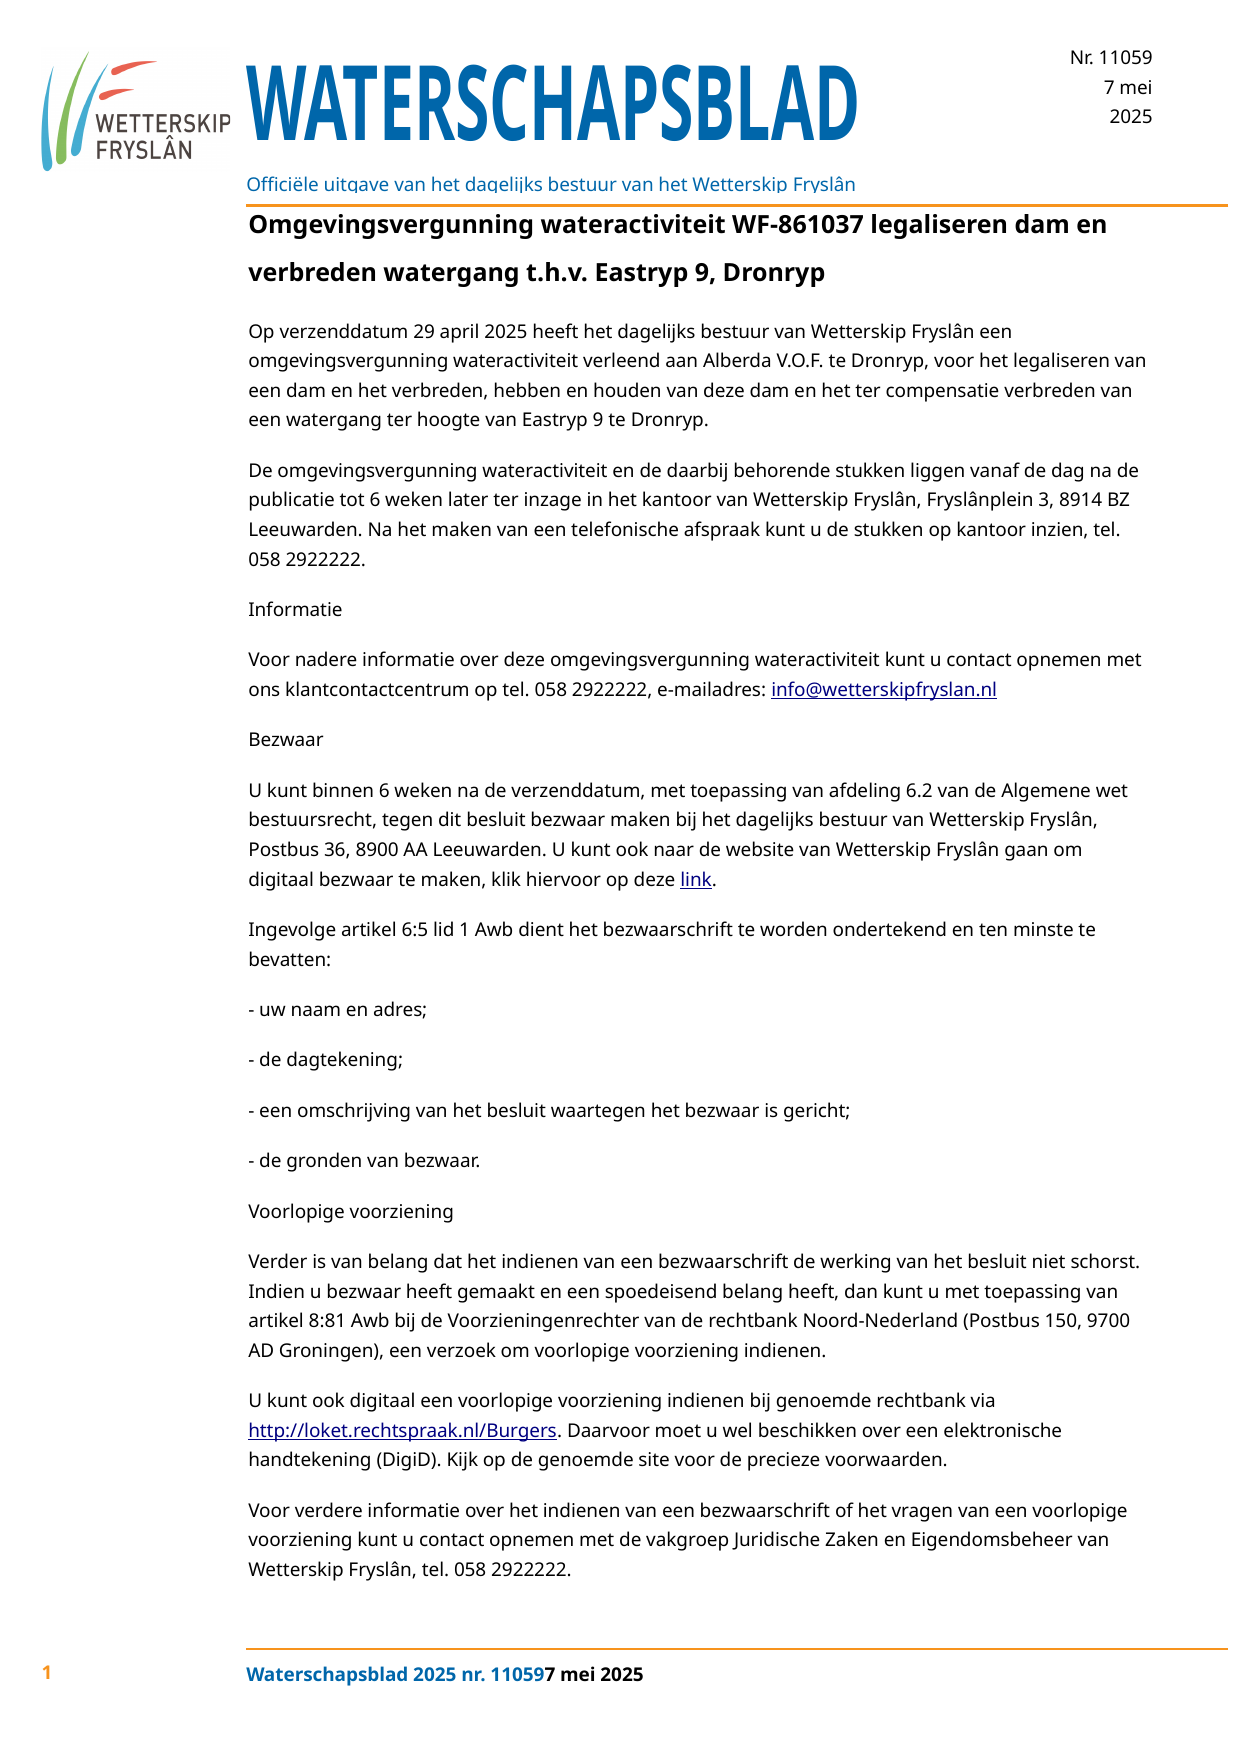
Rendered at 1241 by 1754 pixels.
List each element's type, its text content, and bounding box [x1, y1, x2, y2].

text - de gronden van bezwaar. [248, 1147, 1152, 1173]
text Voor verdere informatie over het indienen van een bezwaarschrift of het vragen van een voorlopige voorziening kunt u contact opnemen met de vakgroep Juridische Zaken en Eigendomsbeheer van Wetterskip Fryslân, tel. 058 2922222. [248, 1497, 1152, 1582]
text Bezwaar [248, 727, 1152, 752]
text Verder is van belang dat het indienen van een bezwaarschrift de werking van het besluit niet schorst. Indien u bezwaar heeft gemaakt en een spoedeisend belang heeft, dan kunt u met toepassing van artikel 8:81 Awb bij de Voorzieningenrechter van de rechtbank Noord-Nederland (Postbus 150, 9700 AD Groningen), een verzoek om voorlopige voorziening indienen. [248, 1248, 1152, 1363]
text Omgevingsvergunning wateractiviteit WF-861037 legaliseren dam en verbreden watergang t.h.v. Eastryp 9, Dronryp [248, 207, 1152, 288]
picture [41, 47, 231, 172]
text De omgevingsvergunning wateractiviteit en de daarbij behorende stukken liggen vanaf de dag na de publicatie tot 6 weken later ter inzage in het kantoor van Wetterskip Fryslân, Fryslânplein 3, 8914 BZ Leeuwarden. Na het maken van een telefonische afspraak kunt u de stukken op kantoor inzien, tel. 058 2922222. [248, 457, 1152, 572]
text U kunt binnen 6 weken na de verzenddatum, met toepassing van afdeling 6.2 van de Algemene wet bestuursrecht, tegen dit besluit bezwaar maken bij het dagelijks bestuur van Wetterskip Fryslân, Postbus 36, 8900 AA Leeuwarden. U kunt ook naar de website van Wetterskip Fryslân gaan om digitaal bezwaar te maken, klik hiervoor op deze link. [248, 777, 1152, 892]
text Voorlopige voorziening [248, 1198, 1152, 1224]
text Ingevolge artikel 6:5 lid 1 Awb dient het bezwaarschrift te worden ondertekend en ten minste te bevatten: [248, 916, 1152, 972]
text U kunt ook digitaal een voorlopige voorziening indienen bij genoemde rechtbank via http://loket.rechtspraak.nl/Burgers. Daarvoor moet u wel beschikken over een elektronische handtekening (DigiD). Kijk op de genoemde site voor de precieze voorwaarden. [248, 1387, 1152, 1472]
text - uw naam en adres; [248, 996, 1152, 1022]
text - de dagtekening; [248, 1047, 1152, 1072]
text Informatie [248, 596, 1152, 622]
text Voor nadere informatie over deze omgevingsvergunning wateractiviteit kunt u contact opnemen met ons klantcontactcentrum op tel. 058 2922222, e-mailadres: info@wetterskipfryslan.nl [248, 647, 1152, 702]
text Op verzenddatum 29 april 2025 heeft het dagelijks bestuur van Wetterskip Fryslân een omgevingsvergunning wateractiviteit verleend aan Alberda V.O.F. te Dronryp, voor het legaliseren van een dam en het verbreden, hebben en houden van deze dam en het ter compensatie verbreden van een watergang ter hoogte van Eastryp 9 te Dronryp. [248, 318, 1152, 432]
text - een omschrijving van het besluit waartegen het bezwaar is gericht; [248, 1097, 1152, 1123]
